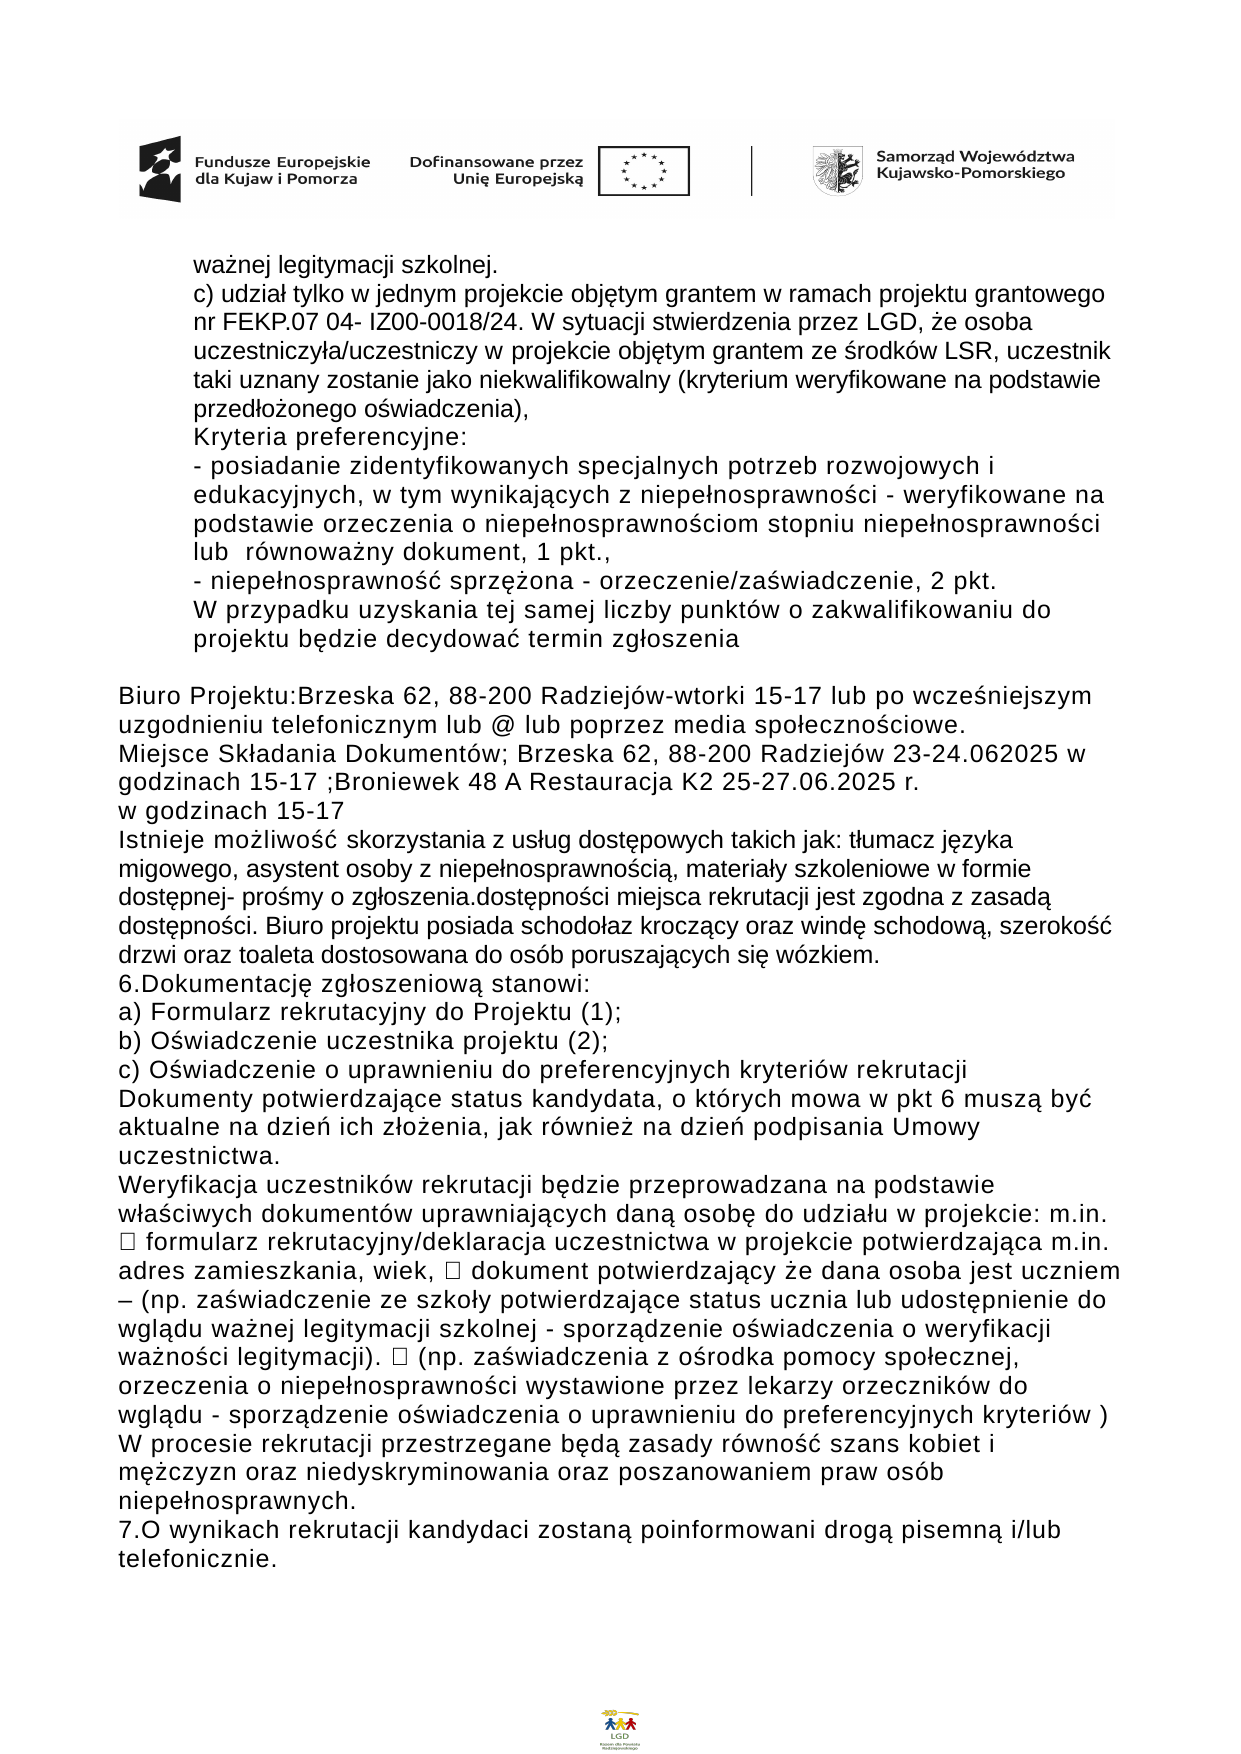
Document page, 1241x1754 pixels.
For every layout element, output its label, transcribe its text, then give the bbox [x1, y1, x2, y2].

text c) Oświadczenie o uprawnieniu do preferencyjnych kryteriów rekrutacji [118, 1055, 1122, 1083]
text w godzinach 15-17 [118, 796, 1122, 825]
text Istnieje możliwość skorzystania z usług dostępowych takich jak: tłumacz języka migowego, asystent osoby z niepełnosprawnością, materiały szkoleniowe w formie dostępnej- prośmy o zgłoszenia.dostępności miejsca rekrutacji jest zgodna z zasadą dostępności. Biuro projektu posiada schodołaz kroczący oraz windę schodową, szerokość drzwi oraz toaleta dostosowana do osób poruszających się wózkiem. [118, 825, 1122, 968]
text 7.O wynikach rekrutacji kandydaci zostaną poinformowani drogą pisemną i/lub telefonicznie. [118, 1515, 1122, 1572]
text Dokumenty potwierdzające status kandydata, o których mowa w pkt 6 muszą być aktualne na dzień ich złożenia, jak również na dzień podpisania Umowy uczestnictwa. [118, 1083, 1122, 1170]
list Kryteria preferencyjne: [156, 422, 1122, 451]
picture [588, 1706, 652, 1754]
list - posiadanie zidentyfikowanych specjalnych potrzeb rozwojowych i edukacyjnych, w tym wynikających z niepełnosprawności - weryfikowane na podstawie orzeczenia o niepełnosprawnościom stopniu niepełnosprawności lub równoważny dokument, 1 pkt., [156, 451, 1122, 566]
list W przypadku uzyskania tej samej liczby punktów o zakwalifikowaniu do projektu będzie decydować termin zgłoszenia [156, 595, 1122, 652]
list ważnej legitymacji szkolnej. c) udział tylko w jednym projekcie objętym grantem w ramach projektu grantowego nr FEKP.07 04- IZ00-0018/24. W sytuacji stwierdzenia przez LGD, że osoba uczestniczyła/uczestniczy w projekcie objętym grantem ze środków LSR, uczestnik taki uznany zostanie jako niekwalifikowalny (kryterium weryfikowane na podstawie przedłożonego oświadczenia), [156, 250, 1122, 422]
text b) Oświadczenie uczestnika projektu (2); [118, 1026, 1122, 1055]
list - niepełnosprawność sprzężona - orzeczenie/zaświadczenie, 2 pkt. [156, 566, 1122, 595]
text a) Formularz rekrutacyjny do Projektu (1); [118, 997, 1122, 1026]
text Miejsce Składania Dokumentów; Brzeska 62, 88-200 Radziejów 23-24.062025 w godzinach 15-17 ;Broniewek 48 A Restauracja K2 25-27.06.2025 r. [118, 738, 1122, 796]
text Biuro Projektu:Brzeska 62, 88-200 Radziejów-wtorki 15-17 lub po wcześniejszym uzgodnieniu telefonicznym lub @ lub poprzez media społecznościowe. [118, 681, 1122, 738]
text Weryfikacja uczestników rekrutacji będzie przeprowadzana na podstawie właściwych dokumentów uprawniających daną osobę do udziału w projekcie: m.in.  formularz rekrutacyjny/deklaracja uczestnictwa w projekcie potwierdzająca m.in. adres zamieszkania, wiek,  dokument potwierdzający że dana osoba jest uczniem – (np. zaświadczenie ze szkoły potwierdzające status ucznia lub udostępnienie do wglądu ważnej legitymacji szkolnej - sporządzenie oświadczenia o weryfikacji ważności legitymacji).  (np. zaświadczenia z ośrodka pomocy społecznej, orzeczenia o niepełnosprawności wystawione przez lekarzy orzeczników do wglądu - sporządzenie oświadczenia o uprawnieniu do preferencyjnych kryteriów ) W procesie rekrutacji przestrzegane będą zasady równość szans kobiet i mężczyzn oraz niedyskryminowania oraz poszanowaniem praw osób niepełnosprawnych. [118, 1170, 1122, 1515]
picture [119, 119, 1115, 219]
text 6.Dokumentację zgłoszeniową stanowi: [118, 968, 1122, 997]
